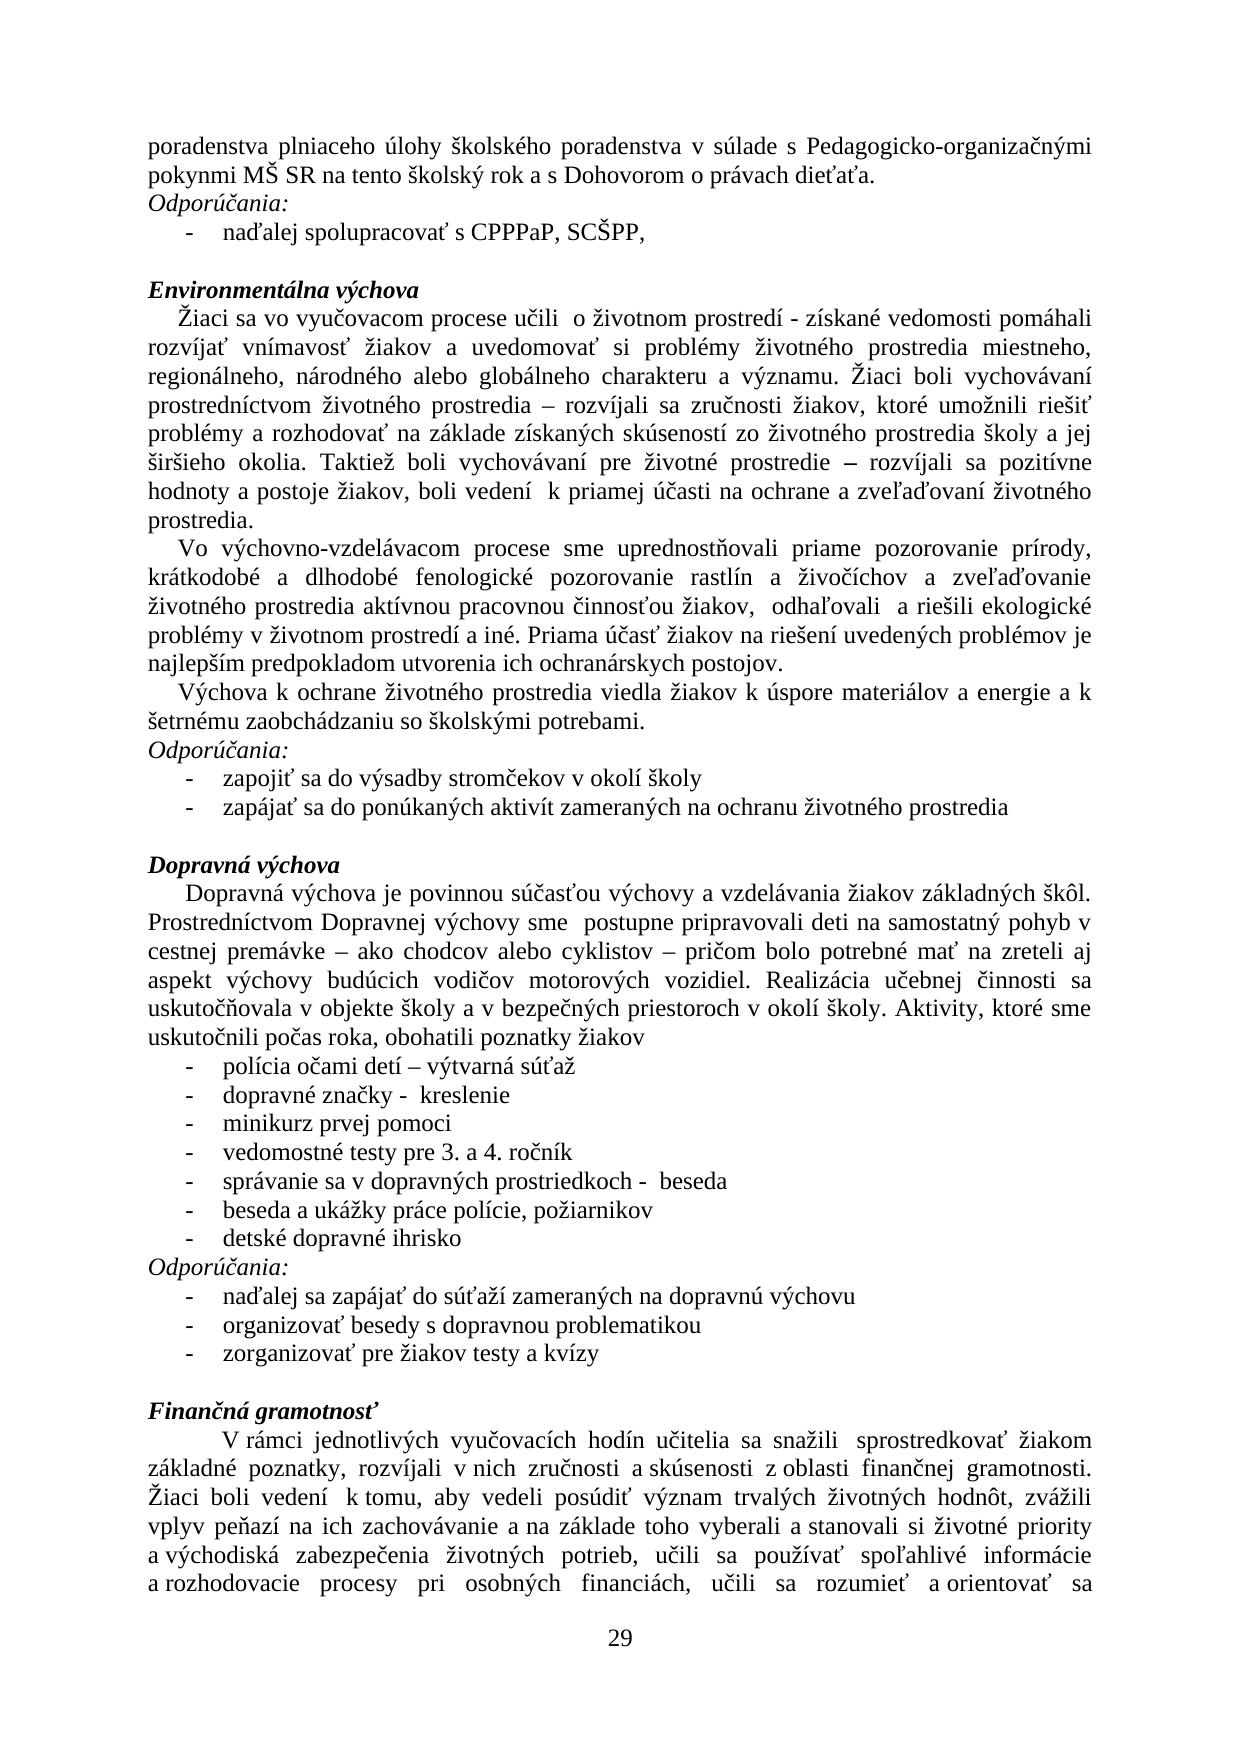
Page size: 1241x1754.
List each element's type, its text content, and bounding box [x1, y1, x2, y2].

list beseda a ukážky práce polície, požiarnikov [185, 1195, 1092, 1223]
text Dopravná výchova je povinnou súčasťou výchovy a vzdelávania žiakov základných škôl. Prostredníctvom Dopravnej výchovy sme postupne pripravovali deti na samostatný pohyb v cestnej premávke – ako chodcov alebo cyklistov – pričom bolo potrebné mať na zreteli aj aspekt výchovy budúcich vodičov motorových vozidiel. Realizácia učebnej činnosti sa uskutočňovala v objekte školy a v bezpečných priestoroch v okolí školy. Aktivity, ktoré sme uskutočnili počas roka, obohatili poznatky žiakov [148, 878, 1092, 1051]
list správanie sa v dopravných prostriedkoch - beseda [185, 1166, 1092, 1195]
list zorganizovať pre žiakov testy a kvízy [185, 1338, 1092, 1367]
text Odporúčania: [148, 735, 1092, 763]
text poradenstva plniaceho úlohy školského poradenstva v súlade s Pedagogicko-organizačnými pokynmi MŠ SR na tento školský rok a s Dohovorom o právach dieťaťa. [148, 131, 1092, 188]
list dopravné značky - kreslenie [185, 1080, 1092, 1108]
list vedomostné testy pre 3. a 4. ročník [185, 1137, 1092, 1166]
list zapojiť sa do výsadby stromčekov v okolí školy [185, 763, 1092, 792]
text Dopravná výchova [148, 850, 1092, 878]
text Odporúčania: [148, 188, 1092, 217]
text Finančná gramotnosť [148, 1396, 1092, 1425]
text Žiaci sa vo vyučovacom procese učili o životnom prostredí - získané vedomosti pomáhali rozvíjať vnímavosť žiakov a uvedomovať si problémy životného prostredia miestneho, regionálneho, národného alebo globálneho charakteru a významu. Žiaci boli vychovávaní prostredníctvom životného prostredia – rozvíjali sa zručnosti žiakov, ktoré umožnili riešiť problémy a rozhodovať na základe získaných skúseností zo životného prostredia školy a jej širšieho okolia. Taktiež boli vychovávaní pre životné prostredie – rozvíjali sa pozitívne hodnoty a postoje žiakov, boli vedení k priamej účasti na ochrane a zveľaďovaní životného prostredia. [148, 303, 1092, 533]
text Odporúčania: [148, 1252, 1092, 1281]
list naďalej sa zapájať do súťaží zameraných na dopravnú výchovu [185, 1281, 1092, 1310]
text Vo výchovno-vzdelávacom procese sme uprednostňovali priame pozorovanie prírody, krátkodobé a dlhodobé fenologické pozorovanie rastlín a živočíchov a zveľaďovanie životného prostredia aktívnou pracovnou činnosťou žiakov, odhaľovali a riešili ekologické problémy v životnom prostredí a iné. Priama účasť žiakov na riešení uvedených problémov je najlepším predpokladom utvorenia ich ochranárskych postojov. [148, 533, 1092, 677]
list naďalej spolupracovať s CPPPaP, SCŠPP, [185, 217, 1092, 246]
list organizovať besedy s dopravnou problematikou [185, 1310, 1092, 1338]
list zapájať sa do ponúkaných aktivít zameraných na ochranu životného prostredia [185, 792, 1092, 821]
text Výchova k ochrane životného prostredia viedla žiakov k úspore materiálov a energie a k šetrnému zaobchádzaniu so školskými potrebami. [148, 677, 1092, 735]
text Environmentálna výchova [148, 275, 1092, 303]
text V rámci jednotlivých vyučovacích hodín učitelia sa snažili sprostredkovať žiakom základné poznatky, rozvíjali v nich zručnosti a skúsenosti z oblasti finančnej gramotnosti. Žiaci boli vedení k tomu, aby vedeli posúdiť význam trvalých životných hodnôt, zvážili vplyv peňazí na ich zachovávanie a na základe toho vyberali a stanovali si životné priority a východiská zabezpečenia životných potrieb, učili sa používať spoľahlivé informácie a rozhodovacie procesy pri osobných financiách, učili sa rozumieť a orientovať sa [148, 1425, 1092, 1597]
list polícia očami detí – výtvarná súťaž [185, 1051, 1092, 1080]
list detské dopravné ihrisko [185, 1223, 1092, 1252]
list minikurz prvej pomoci [185, 1108, 1092, 1137]
